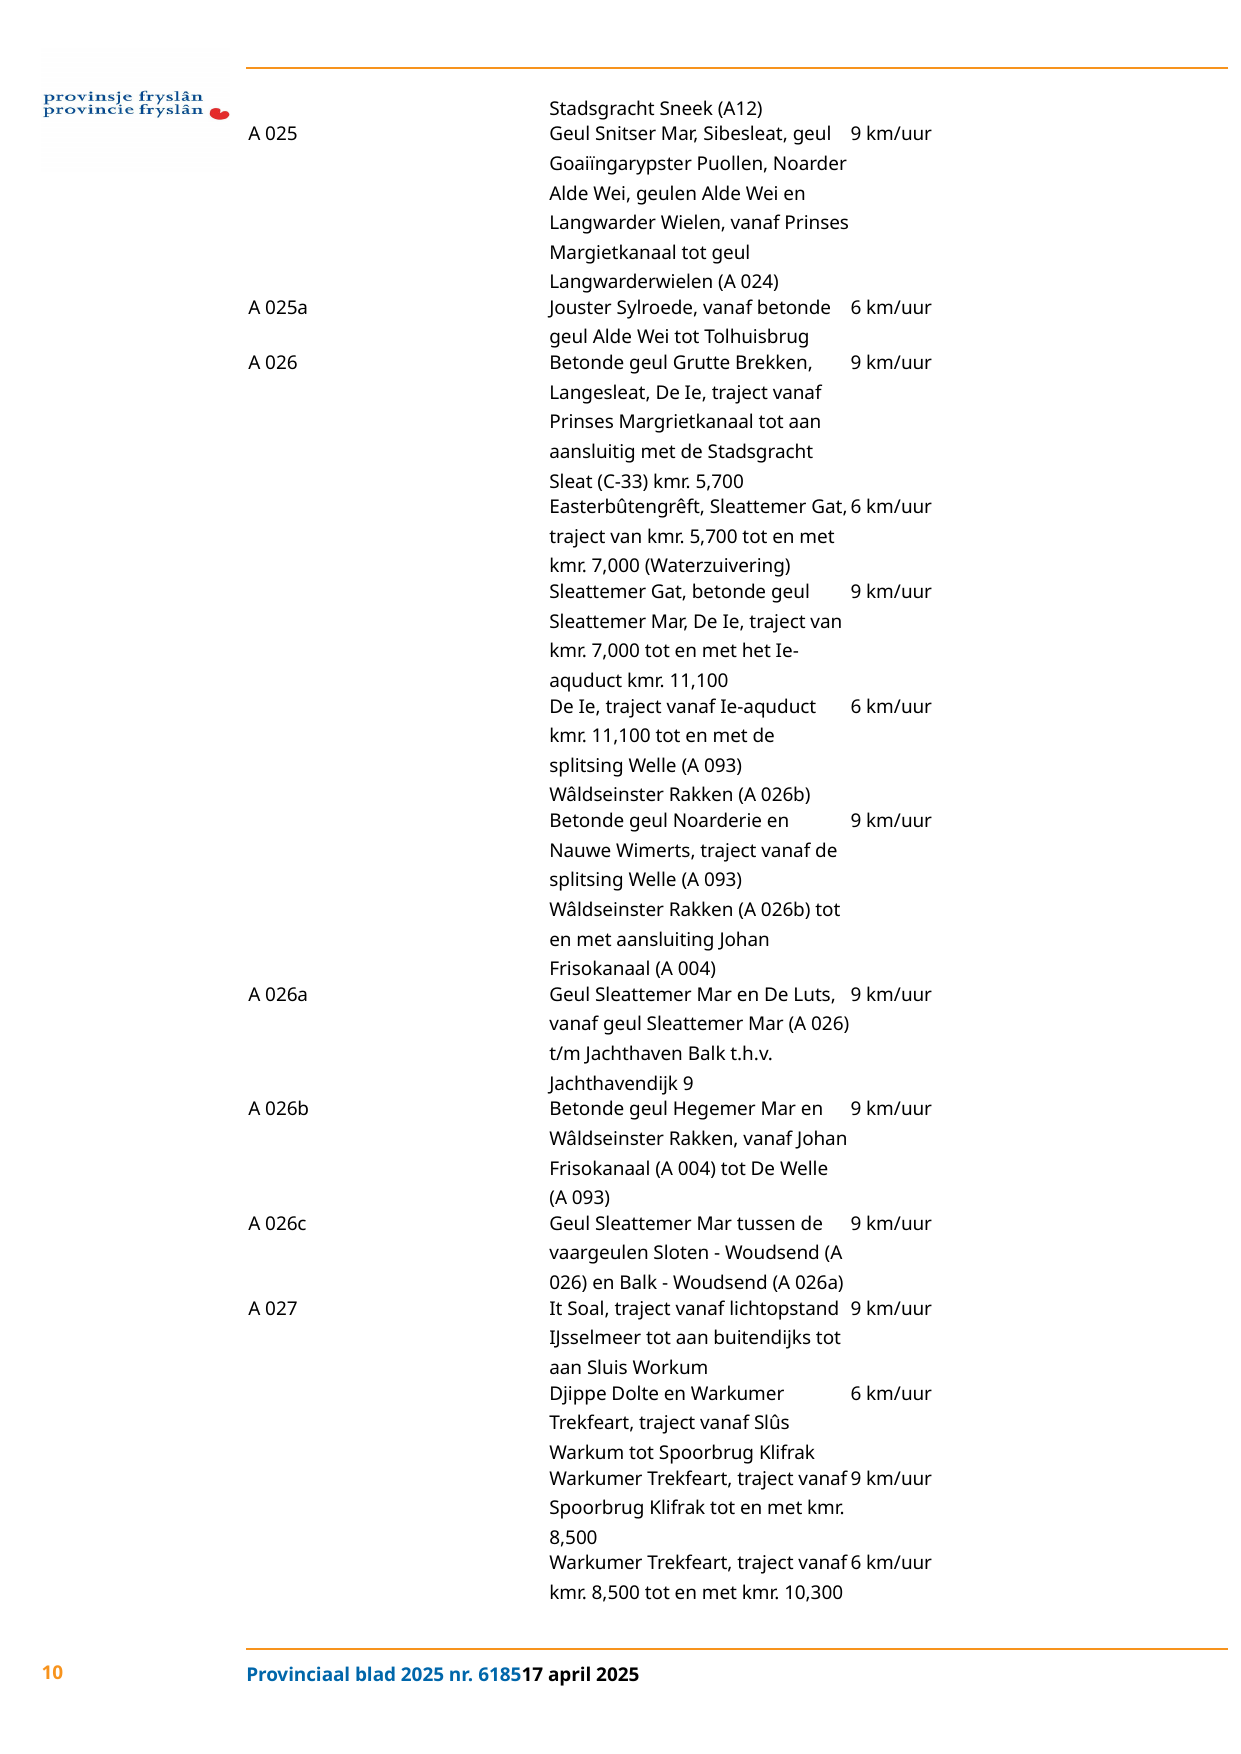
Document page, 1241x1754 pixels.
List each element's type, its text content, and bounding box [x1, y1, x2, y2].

picture [41, 47, 231, 172]
table_cell A 025a [248, 294, 549, 349]
table_cell 9 km/uur [850, 1210, 1152, 1295]
table_cell Warkumer Trekfeart, traject vanaf Spoorbrug Klifrak tot en met kmr. 8,500 [549, 1465, 850, 1549]
table_cell [248, 95, 549, 121]
table_cell 9 km/uur [850, 350, 1152, 493]
table_cell Betonde geul Grutte Brekken, Langesleat, De Ie, traject vanaf Prinses Margrietkanaal tot aan aansluitig met de Stadsgracht Sleat (C-33) kmr. 5,700 [549, 350, 850, 493]
table_cell Sleattemer Gat, betonde geul Sleattemer Mar, De Ie, traject van kmr. 7,000 tot en met het Ie-aquduct kmr. 11,100 [549, 579, 850, 693]
table_cell A 026b [248, 1096, 549, 1210]
table_cell 9 km/uur [850, 981, 1152, 1096]
table_cell It Soal, traject vanaf lichtopstand IJsselmeer tot aan buitendijks tot aan Sluis Workum [549, 1295, 850, 1380]
table_cell 9 km/uur [850, 121, 1152, 294]
table_cell 9 km/uur [850, 1096, 1152, 1210]
table_cell 6 km/uur [850, 693, 1152, 807]
table_cell A 026c [248, 1210, 549, 1295]
table_cell 6 km/uur [850, 1550, 1152, 1605]
table_cell [850, 95, 1152, 121]
table_cell A 027 [248, 1295, 549, 1605]
table_cell Geul Sleattemer Mar tussen de vaargeulen Sloten - Woudsend (A 026) en Balk - Woudsend (A 026a) [549, 1210, 850, 1295]
table_cell A 025 [248, 121, 549, 294]
table_cell Geul Snitser Mar, Sibesleat, geul Goaiïngarypster Puollen, Noarder Alde Wei, geulen Alde Wei en Langwarder Wielen, vanaf Prinses Margietkanaal tot geul Langwarderwielen (A 024) [549, 121, 850, 294]
table_cell 6 km/uur [850, 494, 1152, 578]
table_cell Easterbûtengrêft, Sleattemer Gat, traject van kmr. 5,700 tot en met kmr. 7,000 (Waterzuivering) [549, 494, 850, 578]
table_cell Stadsgracht Sneek (A12) [549, 95, 850, 121]
table_cell Betonde geul Noarderie en Nauwe Wimerts, traject vanaf de splitsing Welle (A 093) Wâldseinster Rakken (A 026b) tot en met aansluiting Johan Frisokanaal (A 004) [549, 808, 850, 981]
table_cell 6 km/uur [850, 294, 1152, 349]
table_cell 9 km/uur [850, 579, 1152, 693]
table_cell Warkumer Trekfeart, traject vanaf kmr. 8,500 tot en met kmr. 10,300 [549, 1550, 850, 1605]
table_cell Geul Sleattemer Mar en De Luts, vanaf geul Sleattemer Mar (A 026) t/m Jachthaven Balk t.h.v. Jachthavendijk 9 [549, 981, 850, 1096]
table_cell 9 km/uur [850, 1465, 1152, 1549]
table_cell A 026 [248, 350, 549, 981]
table_cell A 026a [248, 981, 549, 1096]
table_cell Djippe Dolte en Warkumer Trekfeart, traject vanaf Slûs Warkum tot Spoorbrug Klifrak [549, 1380, 850, 1465]
table_cell Jouster Sylroede, vanaf betonde geul Alde Wei tot Tolhuisbrug [549, 294, 850, 349]
table_cell 6 km/uur [850, 1380, 1152, 1465]
table_cell De Ie, traject vanaf Ie-aquduct kmr. 11,100 tot en met de splitsing Welle (A 093) Wâldseinster Rakken (A 026b) [549, 693, 850, 807]
table_cell 9 km/uur [850, 1295, 1152, 1380]
table_cell Betonde geul Hegemer Mar en Wâldseinster Rakken, vanaf Johan Frisokanaal (A 004) tot De Welle (A 093) [549, 1096, 850, 1210]
table_cell 9 km/uur [850, 808, 1152, 981]
